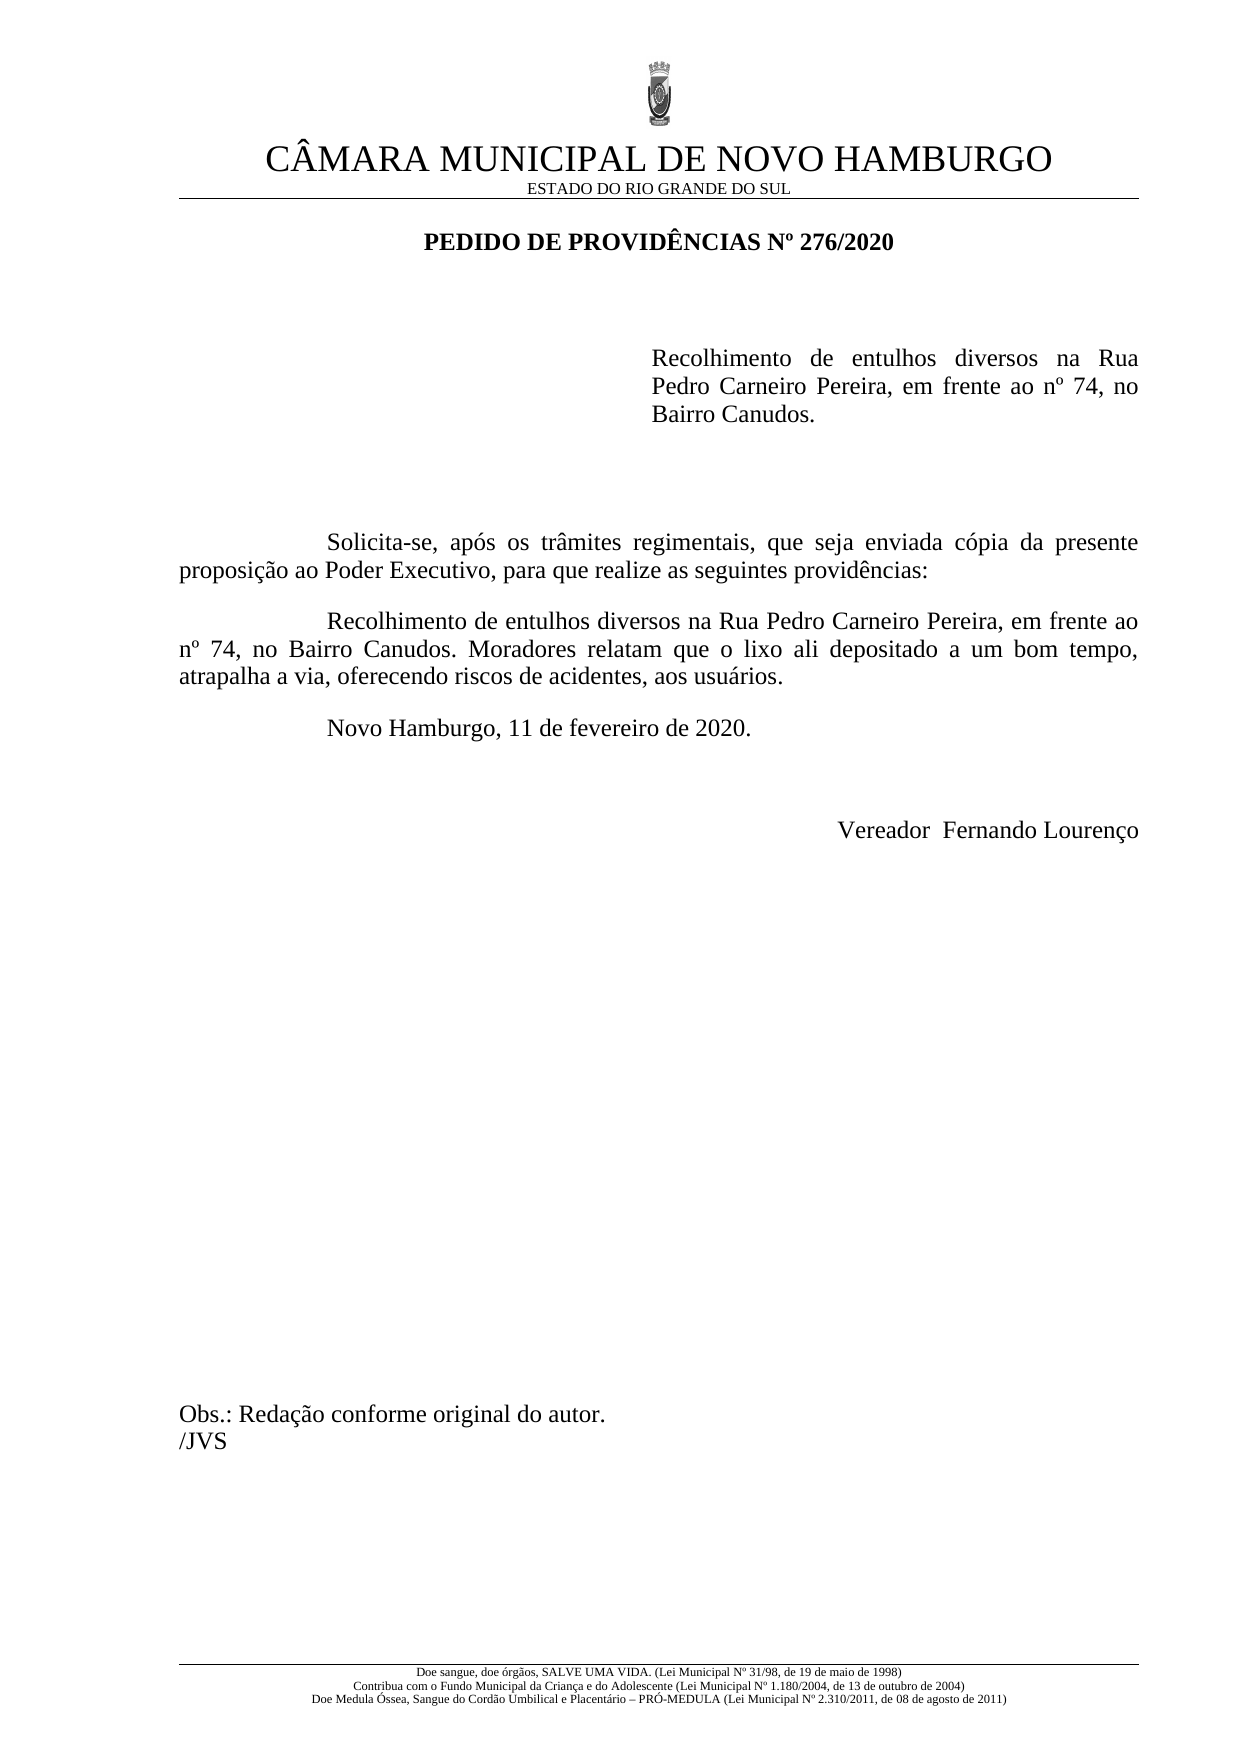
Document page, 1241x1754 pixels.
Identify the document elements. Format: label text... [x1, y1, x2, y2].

text Recolhimento de entulhos diversos na Rua Pedro Carneiro Pereira, em frente ao nº 74, no Bairro Canudos. Moradores relatam que o lixo ali depositado a um bom tempo, atrapalha a via, oferecendo riscos de acidentes, aos usuários. [179, 607, 1139, 690]
text Obs.: Redação conforme original do autor. [179, 1400, 1139, 1427]
text PEDIDO DE PROVIDÊNCIAS Nº 276/2020 [179, 228, 1139, 256]
text /JVS [179, 1427, 1139, 1455]
text Recolhimento de entulhos diversos na Rua Pedro Carneiro Pereira, em frente ao nº 74, no Bairro Canudos. [651, 344, 1139, 428]
text Vereador Fernando Lourenço [179, 816, 1139, 844]
text Solicita-se, após os trâmites regimentais, que seja enviada cópia da presente proposição ao Poder Executivo, para que realize as seguintes providências: [179, 528, 1139, 583]
text Novo Hamburgo, 11 de fevereiro de 2020. [179, 714, 1139, 741]
